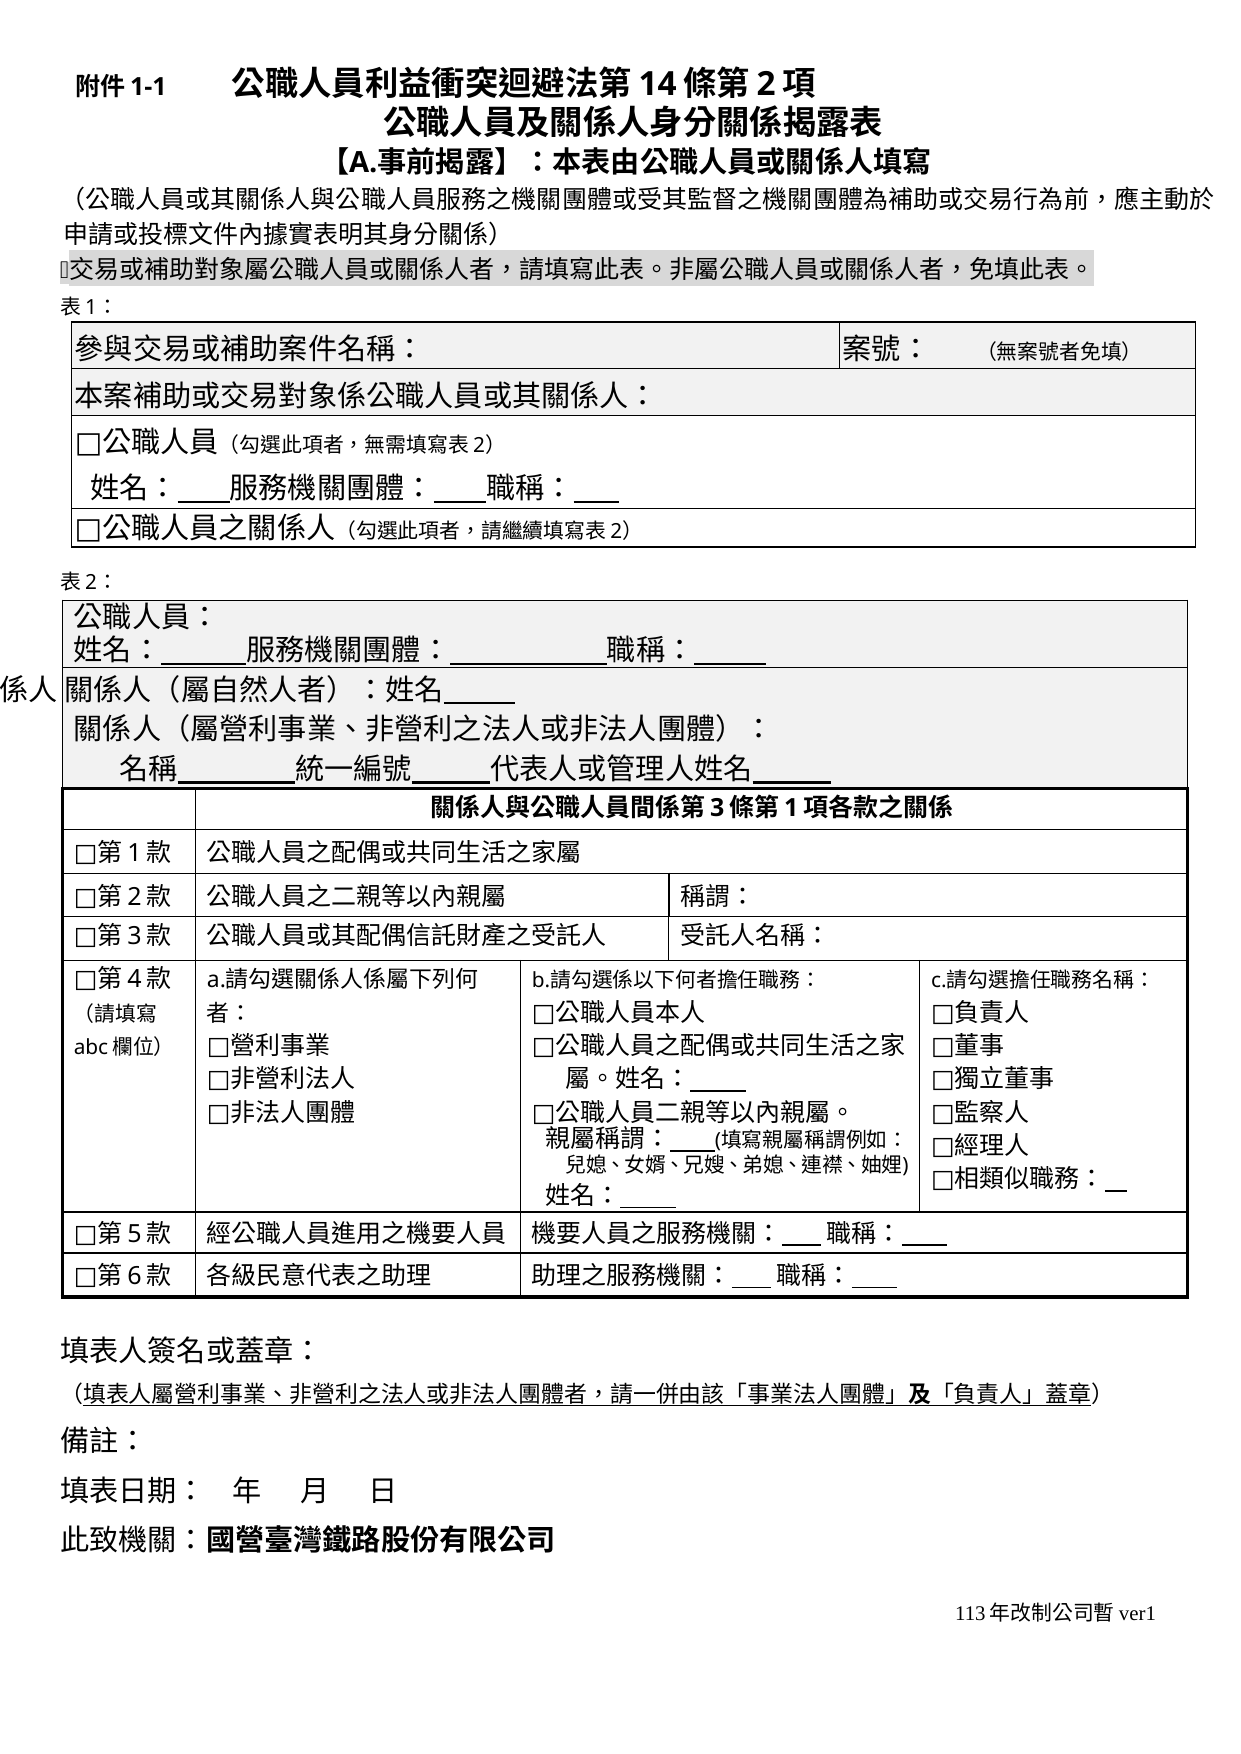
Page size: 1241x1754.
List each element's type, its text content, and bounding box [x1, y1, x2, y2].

table_cell 關係人與公職人員間係第3條第1項各款之關係 [196, 790, 1186, 829]
table_cell □公職人員之關係人（勾選此項者，請繼續填寫表2） [72, 509, 1195, 546]
table_cell [64, 790, 195, 829]
table_cell □第3款 [64, 917, 195, 960]
text 此致機關：國營臺灣鐵路股份有限公司 [60, 1517, 1156, 1558]
text 交易或補助對象屬公職人員或關係人者，請填寫此表。非屬公職人員或關係人者，免填此表。 [60, 251, 1215, 286]
table_cell □公職人員（勾選此項者，無需填寫表2） 姓名： 服務機關團體： 職稱： [72, 416, 1195, 508]
text 填表日期： 年 月 日 [60, 1468, 1156, 1509]
text 填表人簽名或蓋章： [60, 1328, 1156, 1369]
text 【A.事前揭露】：本表由公職人員或關係人填寫 [0, 142, 1240, 180]
table_header 公職人員： 姓名： 服務機關團體： 職稱： [63, 601, 1187, 667]
table_cell □第4款 （請填寫abc欄位） [64, 961, 195, 1211]
table_cell □第5款 [64, 1213, 195, 1252]
text （公職人員或其關係人與公職人員服務之機關團體或受其監督之機關團體為補助或交易行為前，應主動於申請或投標文件內據實表明其身分關係） [60, 180, 1215, 251]
table_cell 各級民意代表之助理 [196, 1254, 520, 1295]
table_cell b.請勾選係以下何者擔任職務： □公職人員本人 □公職人員之配偶或共同生活之家屬。姓名： □公職人員二親等以內親屬。 親屬稱謂： (填寫親屬稱謂例如：兒媳、女婿、兄嫂、弟媳、連襟、妯娌) 姓名： [521, 961, 919, 1211]
table_cell 公職人員或其配偶信託財產之受託人 [196, 917, 668, 960]
text 表1： [36, 286, 1235, 321]
table_cell 公職人員之配偶或共同生活之家屬 [196, 830, 1186, 873]
table_header 案號： （無案號者免填） [840, 323, 1195, 368]
text 表2： [36, 547, 1156, 599]
table_cell □第6款 [64, 1254, 195, 1295]
table_cell 經公職人員進用之機要人員 [196, 1213, 520, 1252]
table_cell 本案補助或交易對象係公職人員或其關係人： [72, 369, 1195, 415]
table_cell c.請勾選擔任職務名稱： □負責人 □董事 □獨立董事 □監察人 □經理人 □相類似職務： [920, 961, 1186, 1211]
table_cell 受託人名稱： [669, 917, 1186, 960]
table_cell a.請勾選關係人係屬下列何者： □營利事業 □非營利法人 □非法人團體 [196, 961, 520, 1211]
text 公職人員及關係人身分關係揭露表 [0, 105, 1240, 142]
table_cell 助理之服務機關： 職稱： [521, 1254, 1186, 1295]
table_cell □第1款 [64, 830, 195, 873]
text 備註： [60, 1418, 1156, 1460]
table_cell 機要人員之服務機關： 職稱： [521, 1213, 1186, 1252]
text 附件1-1 公職人員利益衝突迴避法第14條第2項 [75, 56, 1156, 105]
table_cell 稱謂： [670, 874, 1186, 916]
table_cell 關係人 關係人（屬自然人者）：姓名 關係人（屬營利事業、非營利之法人或非法人團體）： 名稱 統一編號 代表人或管理人姓名 [63, 668, 1187, 787]
text （填表人屬營利事業、非營利之法人或非法人團體者，請一併由該「事業法人團體」及「負責人」蓋章） [60, 1369, 1156, 1411]
table_header 參與交易或補助案件名稱： [72, 323, 839, 368]
table_cell □第2款 [64, 874, 195, 916]
table_cell 公職人員之二親等以內親屬 [196, 874, 668, 916]
